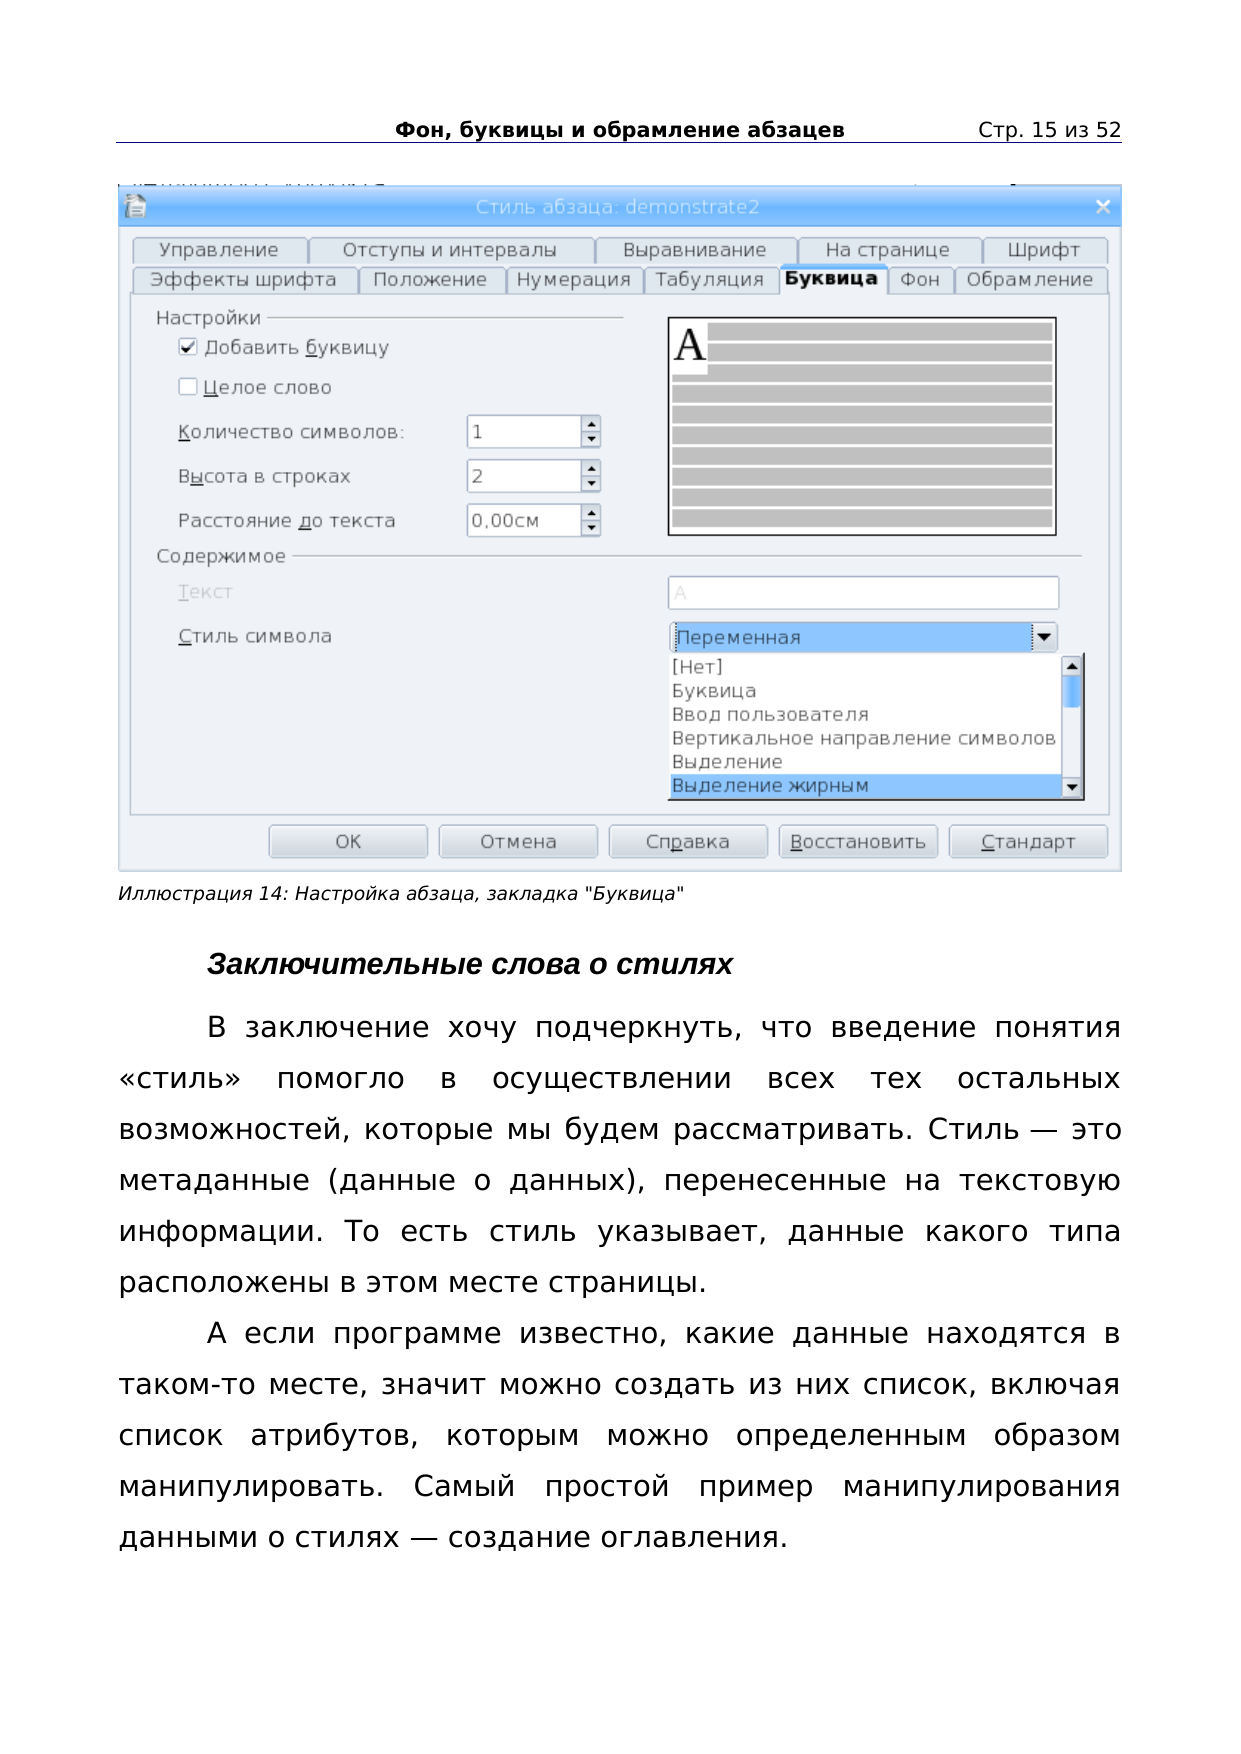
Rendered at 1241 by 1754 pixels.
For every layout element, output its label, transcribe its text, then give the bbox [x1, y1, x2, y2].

text В заключение хочу подчеркнуть, что введение понятия «стиль» помогло в осуществлении всех тех остальных возможностей, которые мы будем рассматривать. Стиль — это метаданные (данные о данных), перенесенные на текстовую информации. То есть стиль указывает, данные какого типа расположены в этом месте страницы. [118, 1011, 1122, 1299]
picture [118, 184, 1122, 872]
text Иллюстрация 14: Настройка абзаца, закладка "Буквица" [118, 872, 1122, 905]
subtitle Заключительные слова о стилях [118, 947, 1122, 981]
text А если программе известно, какие данные находятся в таком-то месте, значит можно создать из них список, включая список атрибутов, которым можно определенным образом манипулировать. Самый простой пример манипулирования данными о стилях — создание оглавления. [118, 1316, 1122, 1554]
